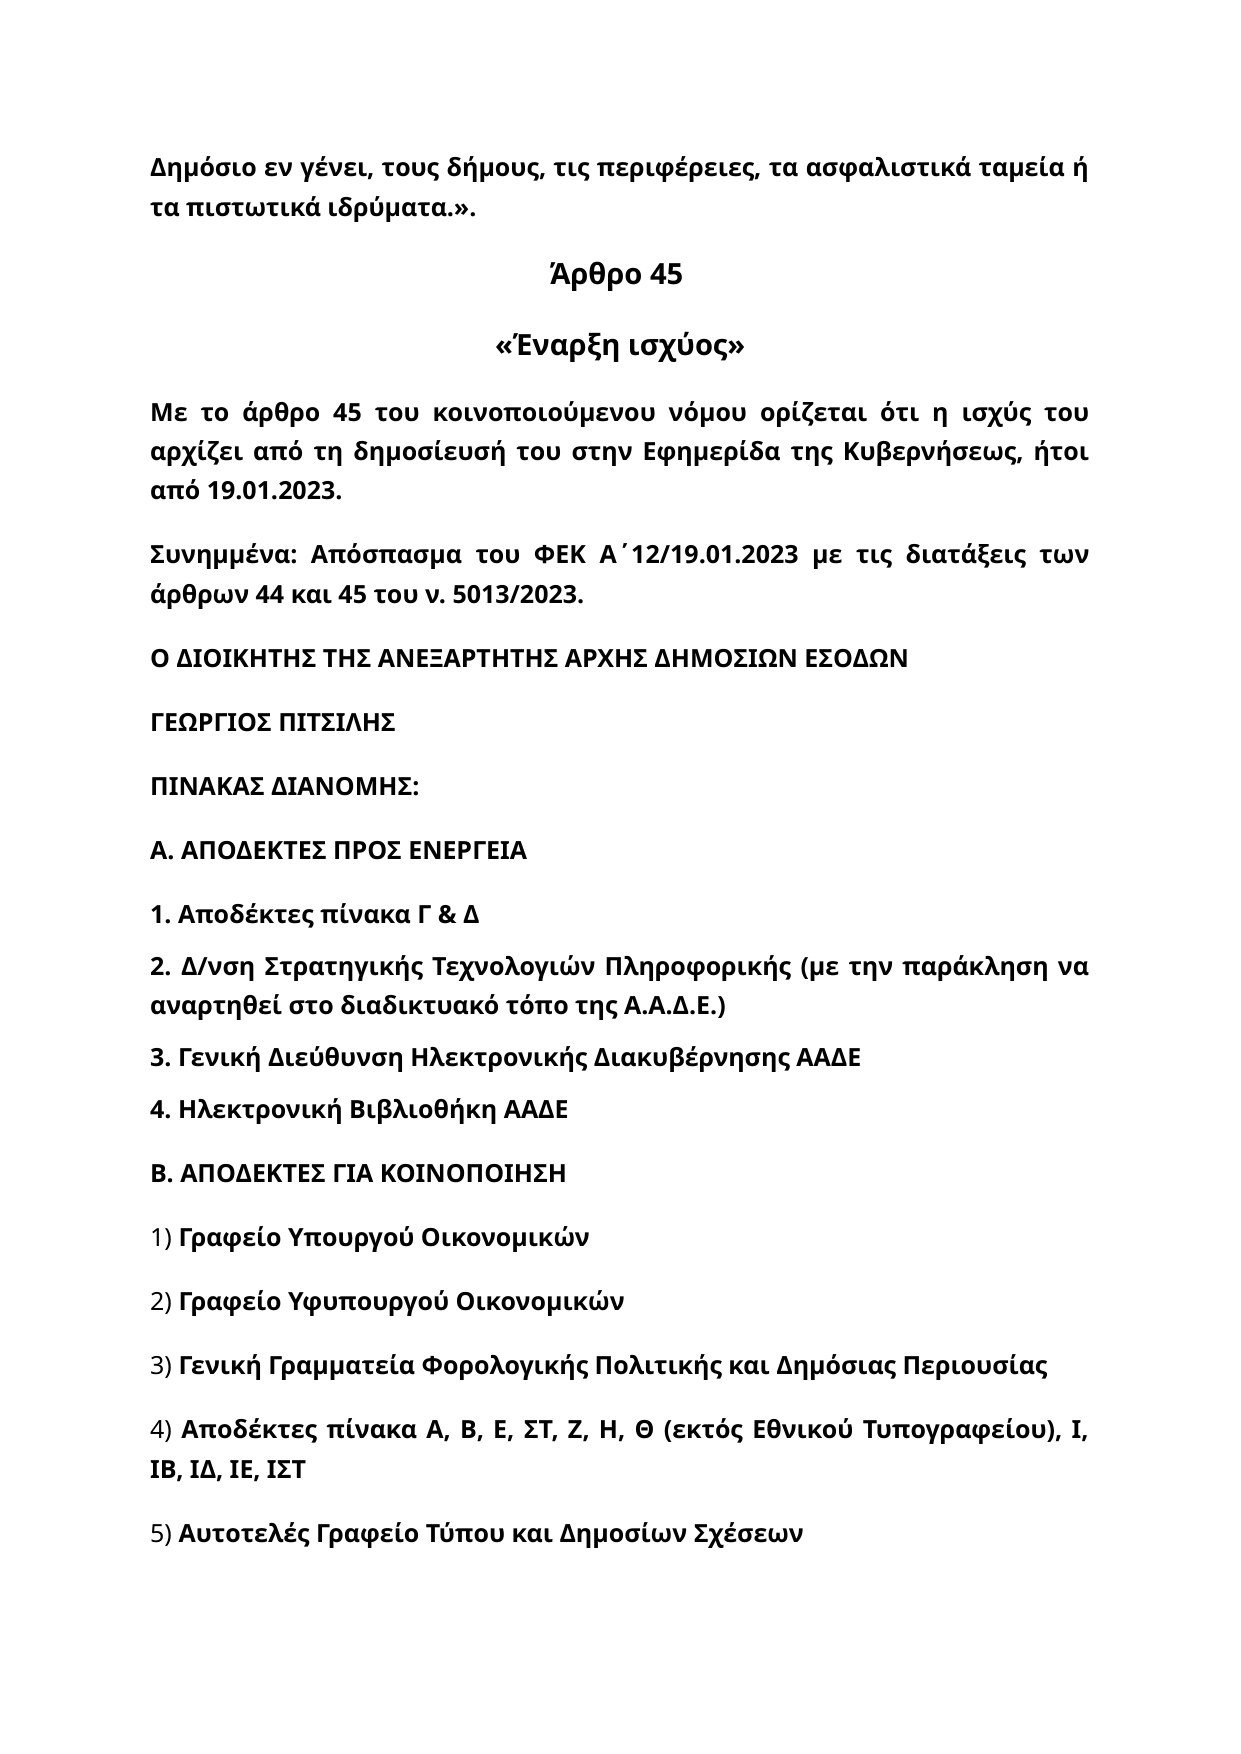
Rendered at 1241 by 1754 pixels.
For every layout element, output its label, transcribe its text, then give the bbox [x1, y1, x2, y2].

text 3. Γενική Διεύθυνση Ηλεκτρονικής Διακυβέρνησης ΑΑΔΕ [150, 1039, 1090, 1074]
text Συνημμένα: Απόσπασμα του ΦΕΚ Α΄12/19.01.2023 με τις διατάξεις των άρθρων 44 και 45 του ν. 5013/2023. [150, 537, 1090, 610]
subtitle «Έναρξη ισχύος» [150, 324, 1090, 364]
text 2) Γραφείο Υφυπουργού Οικονομικών [150, 1284, 1090, 1318]
text 1. Αποδέκτες πίνακα Γ & Δ [150, 897, 1090, 931]
subtitle Άρθρο 45 [150, 253, 1090, 293]
text ΓΕΩΡΓΙΟΣ ΠΙΤΣΙΛΗΣ [150, 704, 1090, 739]
text 4. Ηλεκτρονική Βιβλιοθήκη ΑΑΔΕ [150, 1091, 1090, 1125]
text 3) Γενική Γραμματεία Φορολογικής Πολιτικής και Δημόσιας Περιουσίας [150, 1348, 1090, 1382]
text 2. Δ/νση Στρατηγικής Τεχνολογιών Πληροφορικής (με την παράκληση να αναρτηθεί στο διαδικτυακό τόπο της Α.Α.Δ.Ε.) [150, 949, 1090, 1022]
text 4) Αποδέκτες πίνακα Α, Β, Ε, ΣΤ, Ζ, Η, Θ (εκτός Εθνικού Τυπογραφείου), Ι, ΙΒ, ΙΔ, ΙΕ, ΙΣΤ [150, 1412, 1090, 1485]
text Β. ΑΠΟΔΕΚΤΕΣ ΓΙΑ ΚΟΙΝΟΠΟΙΗΣΗ [150, 1155, 1090, 1189]
text 5) Αυτοτελές Γραφείο Τύπου και Δημοσίων Σχέσεων [150, 1515, 1090, 1549]
text Με το άρθρο 45 του κοινοποιούμενου νόμου ορίζεται ότι η ισχύς του αρχίζει από τη δημοσίευσή του στην Εφημερίδα της Κυβερνήσεως, ήτοι από 19.01.2023. [150, 394, 1090, 507]
text 1) Γραφείο Υπουργού Οικονομικών [150, 1219, 1090, 1254]
text Α. ΑΠΟΔΕΚΤΕΣ ΠΡΟΣ ΕΝΕΡΓΕΙΑ [150, 833, 1090, 867]
text Ο ΔΙΟΙΚΗΤΗΣ ΤΗΣ ΑΝΕΞΑΡΤΗΤΗΣ ΑΡΧΗΣ ΔΗΜΟΣΙΩΝ ΕΣΟΔΩΝ [150, 640, 1090, 674]
text ΠΙΝΑΚΑΣ ΔΙΑΝΟΜΗΣ: [150, 769, 1090, 803]
text Δημόσιο εν γένει, τους δήμους, τις περιφέρειες, τα ασφαλιστικά ταμεία ή τα πιστωτικά ιδρύματα.». [150, 150, 1090, 223]
